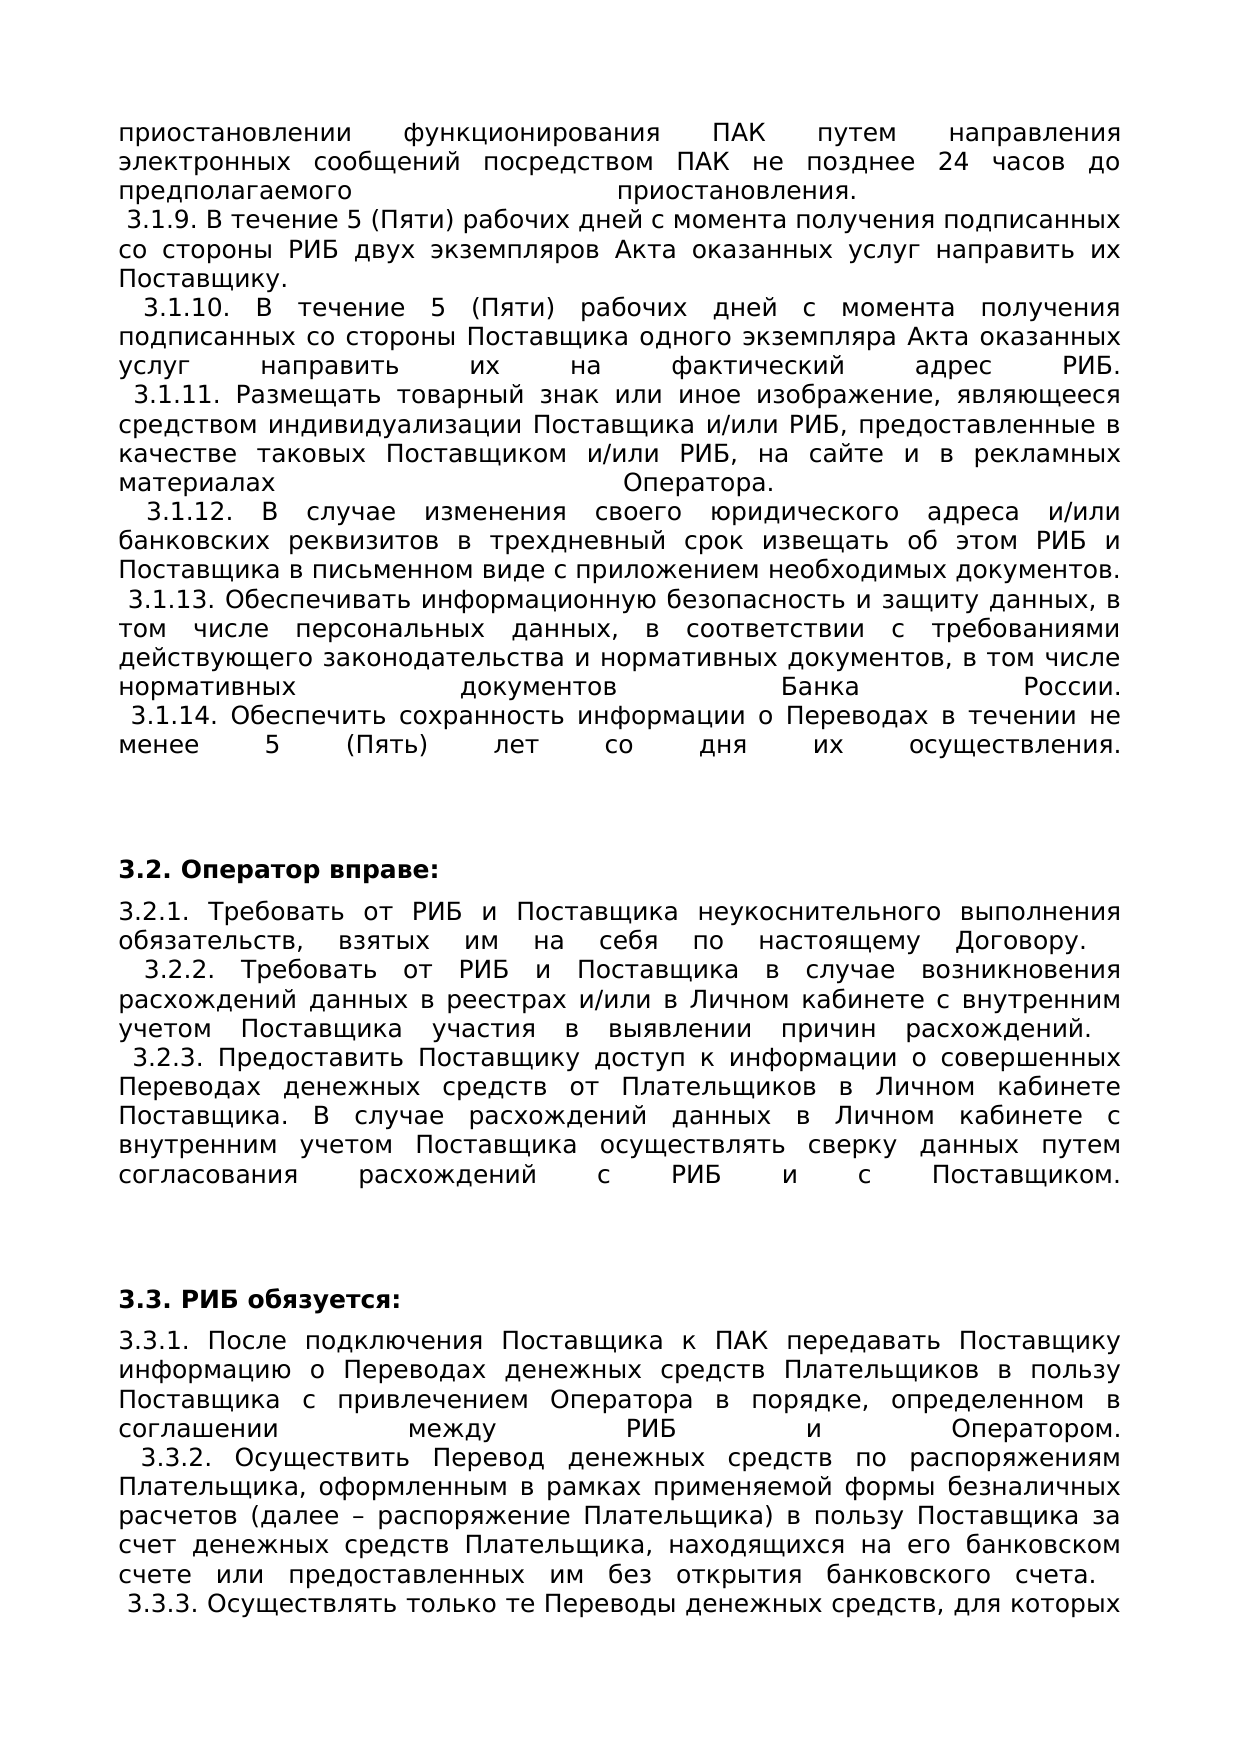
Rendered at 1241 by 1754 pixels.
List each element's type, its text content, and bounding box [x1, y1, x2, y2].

subtitle 3.3. РИБ обязуется: [118, 1285, 1122, 1314]
text 3.2.1. Требовать от РИБ и Поставщика неукоснительного выполнения обязательств, взятых им на себя по настоящему Договору. 3.2.2. Требовать от РИБ и Поставщика в случае возникновения расхождений данных в реестрах и/или в Личном кабинете с внутренним учетом Поставщика участия в выявлении причин расхождений. 3.2.3. Предоставить Поставщику доступ к информации о совершенных Переводах денежных средств от Плательщиков в Личном кабинете Поставщика. В случае расхождений данных в Личном кабинете с внутренним учетом Поставщика осуществлять сверку данных путем согласования расхождений с РИБ и с Поставщиком. [118, 897, 1122, 1247]
text приостановлении функционирования ПАК путем направления электронных сообщений посредством ПАК не позднее 24 часов до предполагаемого приостановления. 3.1.9. В течение 5 (Пяти) рабочих дней с момента получения подписанных со стороны РИБ двух экземпляров Акта оказанных услуг направить их Поставщику. 3.1.10. В течение 5 (Пяти) рабочих дней с момента получения подписанных со стороны Поставщика одного экземпляра Акта оказанных услуг направить их на фактический адрес РИБ. 3.1.11. Размещать товарный знак или иное изображение, являющееся средством индивидуализации Поставщика и/или РИБ, предоставленные в качестве таковых Поставщиком и/или РИБ, на сайте и в рекламных материалах Оператора. 3.1.12. В случае изменения своего юридического адреса и/или банковских реквизитов в трехдневный срок извещать об этом РИБ и Поставщика в письменном виде с приложением необходимых документов. 3.1.13. Обеспечивать информационную безопасность и защиту данных, в том числе персональных данных, в соответствии с требованиями действующего законодательства и нормативных документов, в том числе нормативных документов Банка России. 3.1.14. Обеспечить сохранность информации о Переводах в течении не менее 5 (Пять) лет со дня их осуществления. [118, 118, 1122, 818]
text 3.3.1. После подключения Поставщика к ПАК передавать Поставщику информацию о Переводах денежных средств Плательщиков в пользу Поставщика с привлечением Оператора в порядке, определенном в соглашении между РИБ и Оператором. 3.3.2. Осуществить Перевод денежных средств по распоряжениям Плательщика, оформленным в рамках применяемой формы безналичных расчетов (далее – распоряжение Плательщика) в пользу Поставщика за счет денежных средств Плательщика, находящихся на его банковском счете или предоставленных им без открытия банковского счета. 3.3.3. Осуществлять только те Переводы денежных средств, для которых [118, 1326, 1122, 1618]
subtitle 3.2. Оператор вправе: [118, 856, 1122, 885]
